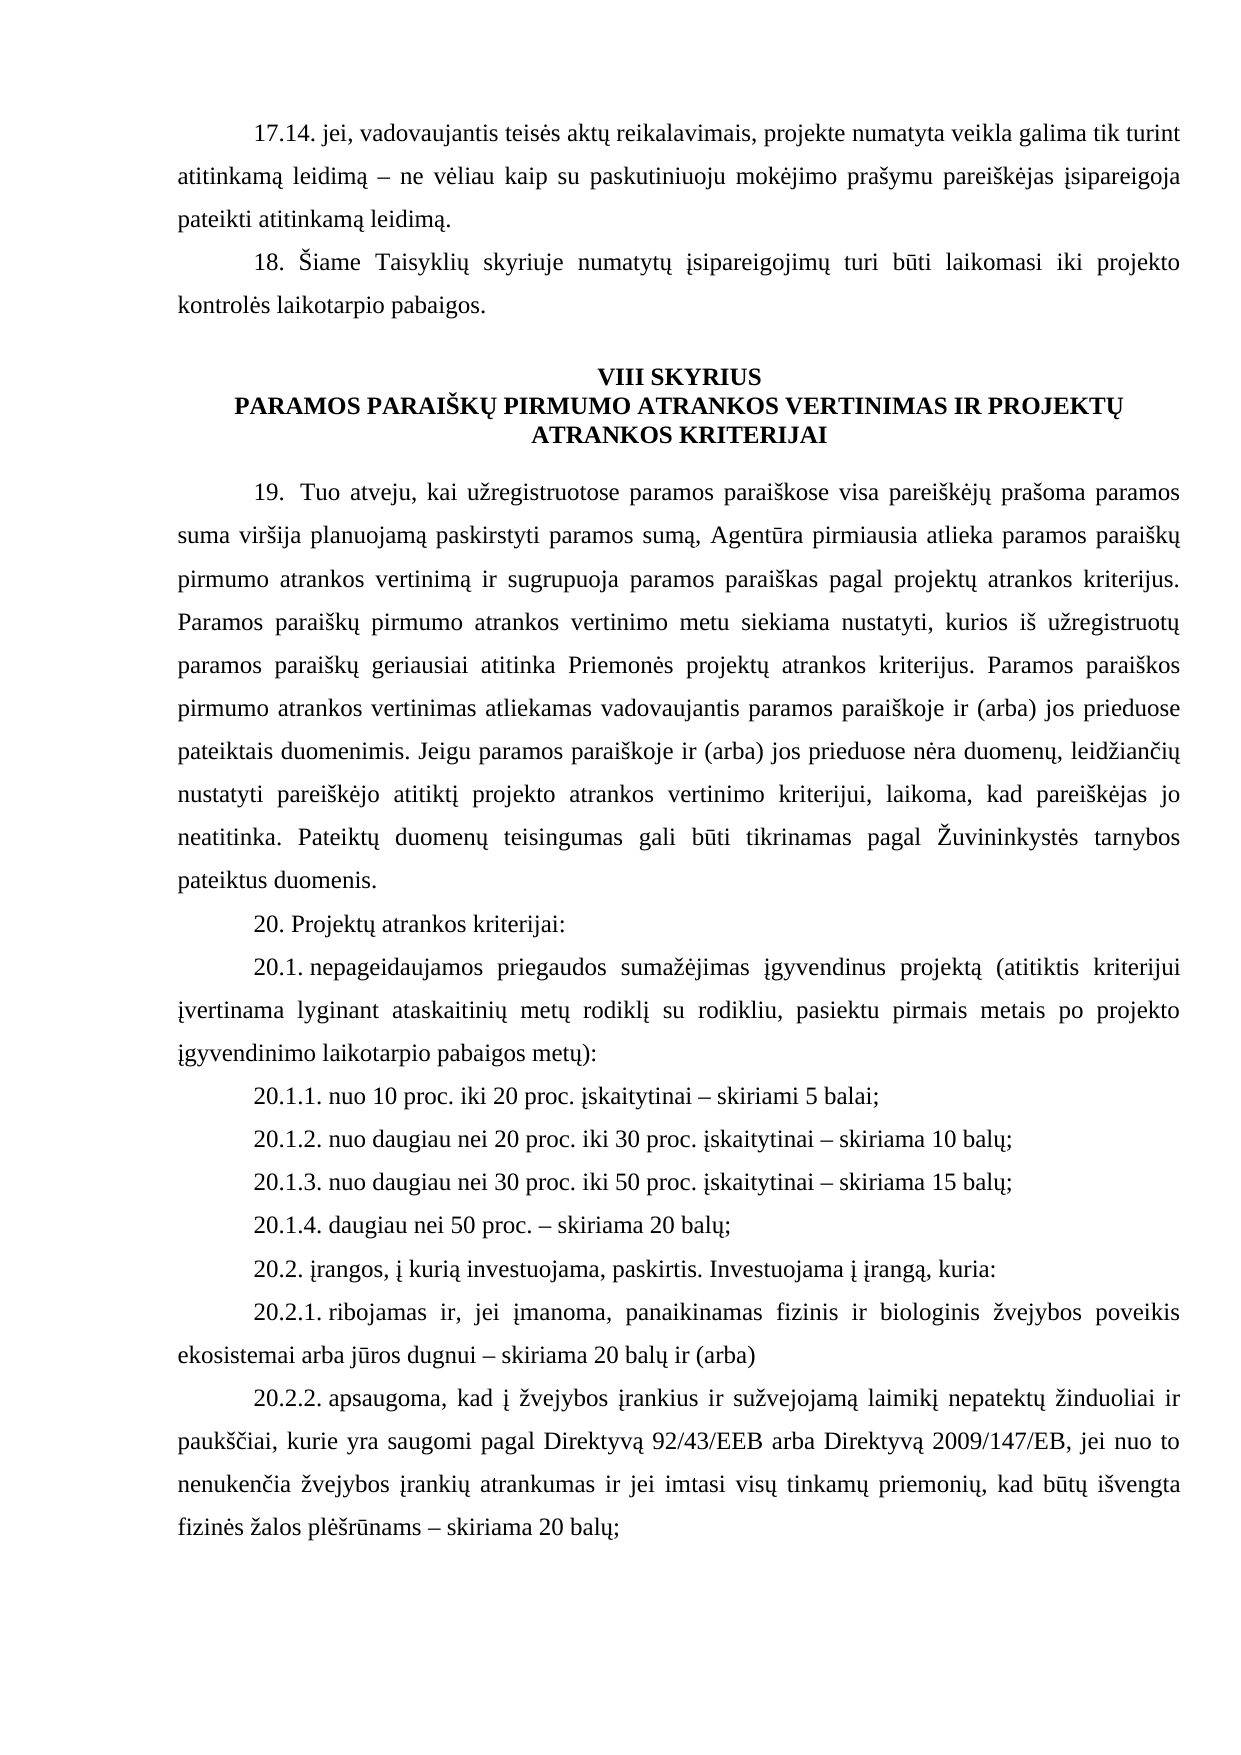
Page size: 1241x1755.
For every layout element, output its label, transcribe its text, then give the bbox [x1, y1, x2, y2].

text 17.14. jei, vadovaujantis teisės aktų reikalavimais, projekte numatyta veikla galima tik turint atitinkamą leidimą – ne vėliau kaip su paskutiniuoju mokėjimo prašymu pareiškėjas įsipareigoja pateikti atitinkamą leidimą. [177, 118, 1181, 233]
text 20.1.2. nuo daugiau nei 20 proc. iki 30 proc. įskaitytinai – skiriama 10 balų; [177, 1124, 1181, 1153]
text 20.1. nepageidaujamos priegaudos sumažėjimas įgyvendinus projektą (atitiktis kriterijui įvertinama lyginant ataskaitinių metų rodiklį su rodikliu, pasiektu pirmais metais po projekto įgyvendinimo laikotarpio pabaigos metų): [177, 952, 1181, 1067]
text 20.2.2. apsaugoma, kad į žvejybos įrankius ir sužvejojamą laimikį nepatektų žinduoliai ir paukščiai, kurie yra saugomi pagal Direktyvą 92/43/EEB arba Direktyvą 2009/147/EB, jei nuo to nenukenčia žvejybos įrankių atrankumas ir jei imtasi visų tinkamų priemonių, kad būtų išvengta fizinės žalos plėšrūnams – skiriama 20 balų; [177, 1383, 1181, 1541]
text 20.1.4. daugiau nei 50 proc. – skiriama 20 balų; [177, 1211, 1181, 1239]
text 20.2. įrangos, į kurią investuojama, paskirtis. Investuojama į įrangą, kuria: [177, 1254, 1181, 1282]
text PARAMOS PARAIŠKŲ PIRMUMO ATRANKOS VERTINIMAS IR PROJEKTŲ ATRANKOS KRITERIJAI [177, 391, 1181, 449]
text 18. Šiame Taisyklių skyriuje numatytų įsipareigojimų turi būti laikomasi iki projekto kontrolės laikotarpio pabaigos. [177, 247, 1181, 319]
text 20.1.3. nuo daugiau nei 30 proc. iki 50 proc. įskaitytinai – skiriama 15 balų; [177, 1167, 1181, 1196]
text 19. Tuo atveju, kai užregistruotose paramos paraiškose visa pareiškėjų prašoma paramos suma viršija planuojamą paskirstyti paramos sumą, Agentūra pirmiausia atlieka paramos paraiškų pirmumo atrankos vertinimą ir sugrupuoja paramos paraiškas pagal projektų atrankos kriterijus. Paramos paraiškų pirmumo atrankos vertinimo metu siekiama nustatyti, kurios iš užregistruotų paramos paraiškų geriausiai atitinka Priemonės projektų atrankos kriterijus. Paramos paraiškos pirmumo atrankos vertinimas atliekamas vadovaujantis paramos paraiškoje ir (arba) jos prieduose pateiktais duomenimis. Jeigu paramos paraiškoje ir (arba) jos prieduose nėra duomenų, leidžiančių nustatyti pareiškėjo atitiktį projekto atrankos vertinimo kriterijui, laikoma, kad pareiškėjas jo neatitinka. Pateiktų duomenų teisingumas gali būti tikrinamas pagal Žuvininkystės tarnybos pateiktus duomenis. [177, 477, 1181, 894]
text 20. Projektų atrankos kriterijai: [177, 909, 1181, 937]
text 20.1.1. nuo 10 proc. iki 20 proc. įskaitytinai – skiriami 5 balai; [177, 1081, 1181, 1110]
text VIII SKYRIUS [177, 362, 1181, 391]
text 20.2.1. ribojamas ir, jei įmanoma, panaikinamas fizinis ir biologinis žvejybos poveikis ekosistemai arba jūros dugnui – skiriama 20 balų ir (arba) [177, 1297, 1181, 1369]
